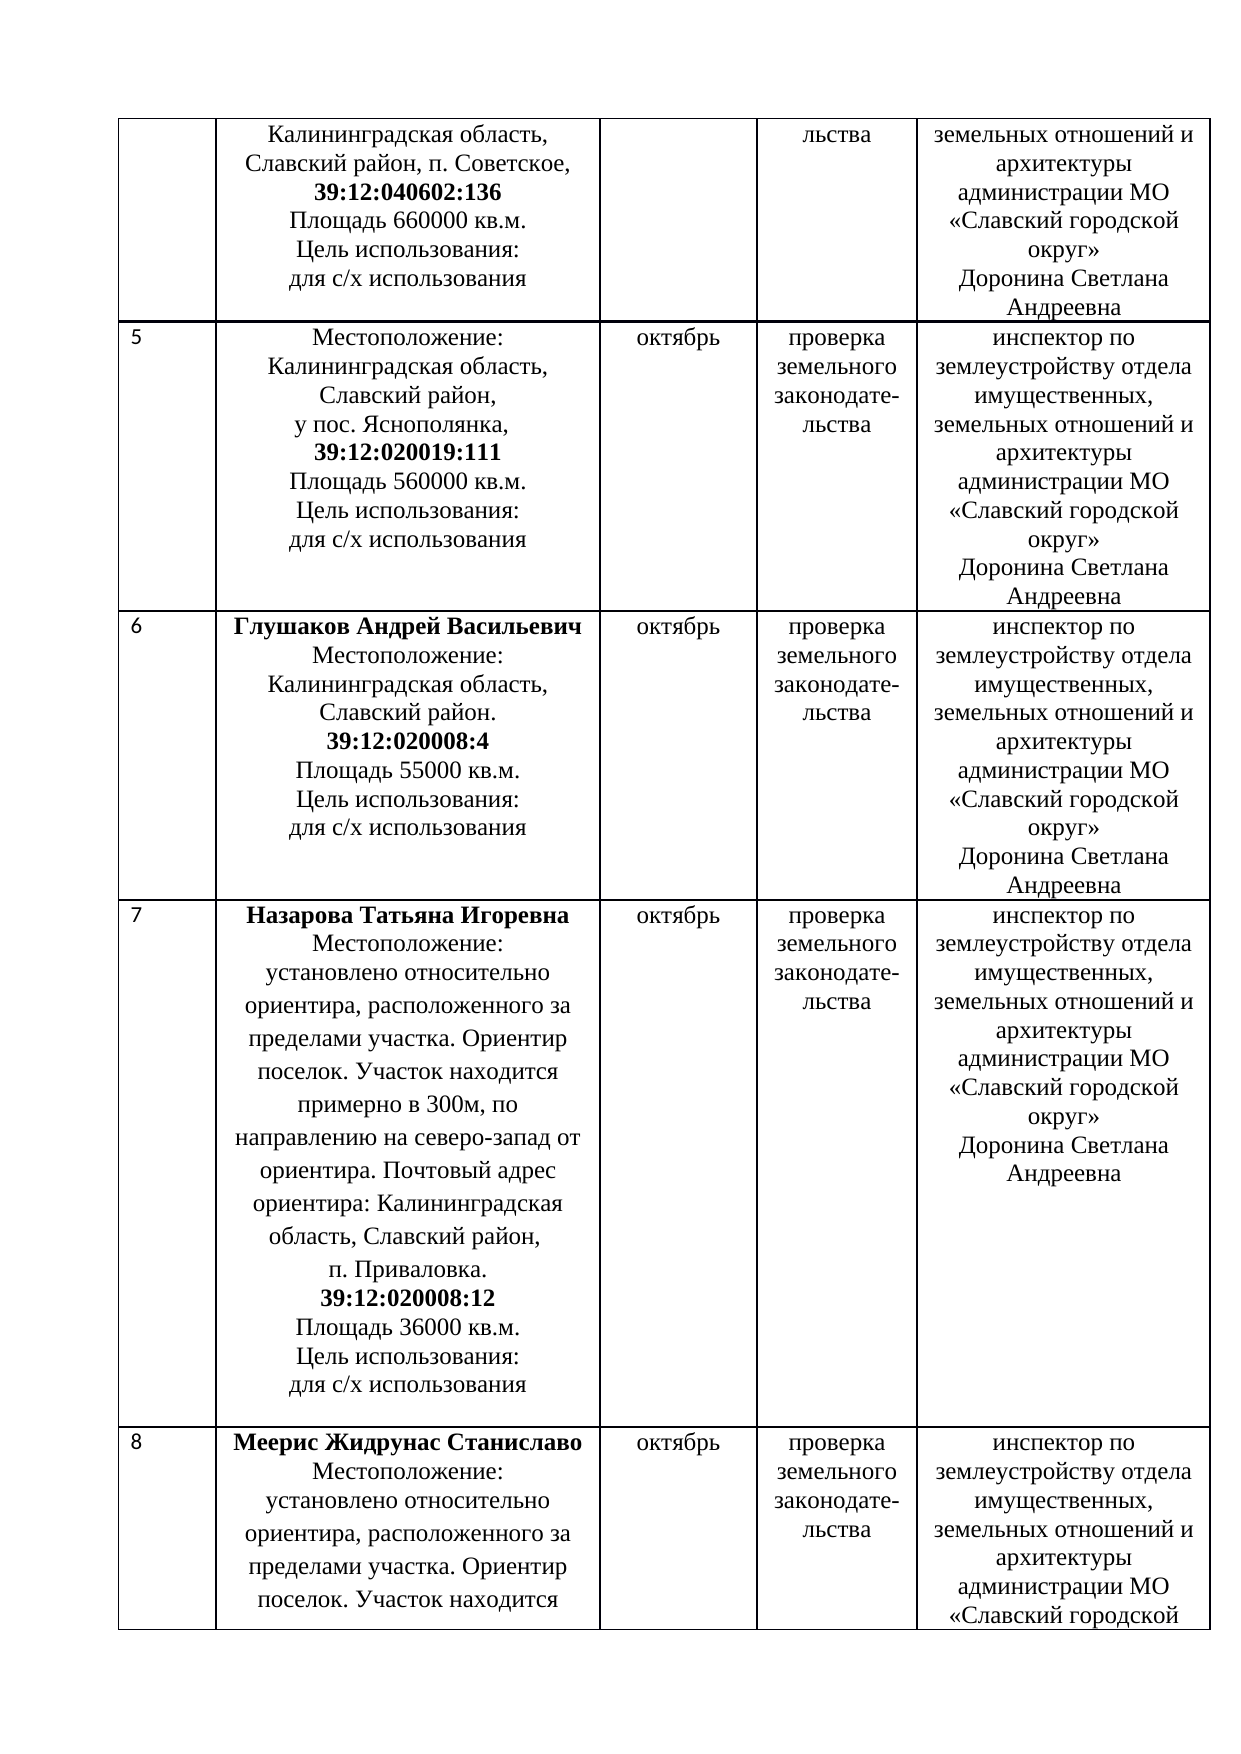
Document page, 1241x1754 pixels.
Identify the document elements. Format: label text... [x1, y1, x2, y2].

table_cell льства [758, 119, 916, 320]
table_cell проверка земельного законодате- льства [758, 1428, 916, 1629]
table_cell 5 [119, 323, 215, 610]
table_cell Меерис Жидрунас Станиславо Местоположение: установлено относительно ориентира, расположенного за пределами участка. Ориентир поселок. Участок находится [217, 1428, 599, 1629]
table_cell 7 [119, 901, 215, 1426]
table_cell Калининградская область, Славский район, п. Советское, 39:12:040602:136 Площадь 660000 кв.м. Цель использования: для с/х использования [217, 119, 599, 320]
table_cell Назарова Татьяна Игоревна Местоположение: установлено относительно ориентира, расположенного за пределами участка. Ориентир поселок. Участок находится примерно в 300м, по направлению на северо-запад от ориентира. Почтовый адрес ориентира: Калининградская область, Славский район, п. Приваловка. 39:12:020008:12 Площадь 36000 кв.м. Цель использования: для с/х использования [217, 901, 599, 1426]
table_cell инспектор по землеустройству отдела имущественных, земельных отношений и архитектуры администрации МО «Славский городской округ» Доронина Светлана Андреевна [918, 323, 1209, 610]
table_cell 6 [119, 612, 215, 899]
table_cell земельных отношений и архитектуры администрации МО «Славский городской округ» Доронина Светлана Андреевна [918, 119, 1209, 320]
table_cell проверка земельного законодате- льства [758, 901, 916, 1426]
table_cell проверка земельного законодате- льства [758, 323, 916, 610]
table_cell инспектор по землеустройству отдела имущественных, земельных отношений и архитектуры администрации МО «Славский городской округ» Доронина Светлана Андреевна [918, 901, 1209, 1426]
table_cell проверка земельного законодате- льства [758, 612, 916, 899]
table_cell [119, 119, 215, 320]
table_cell [601, 119, 756, 320]
table_cell октябрь [601, 1428, 756, 1629]
table_cell октябрь [601, 612, 756, 899]
table_cell октябрь [601, 901, 756, 1426]
table_cell инспектор по землеустройству отдела имущественных, земельных отношений и архитектуры администрации МО «Славский городской [918, 1428, 1209, 1629]
table_cell Местоположение: Калининградская область, Славский район, у пос. Яснополянка, 39:12:020019:111 Площадь 560000 кв.м. Цель использования: для с/х использования [217, 323, 599, 610]
table_cell инспектор по землеустройству отдела имущественных, земельных отношений и архитектуры администрации МО «Славский городской округ» Доронина Светлана Андреевна [918, 612, 1209, 899]
table_cell 8 [119, 1428, 215, 1629]
table_cell Глушаков Андрей Васильевич Местоположение: Калининградская область, Славский район. 39:12:020008:4 Площадь 55000 кв.м. Цель использования: для с/х использования [217, 612, 599, 899]
table_cell октябрь [601, 323, 756, 610]
